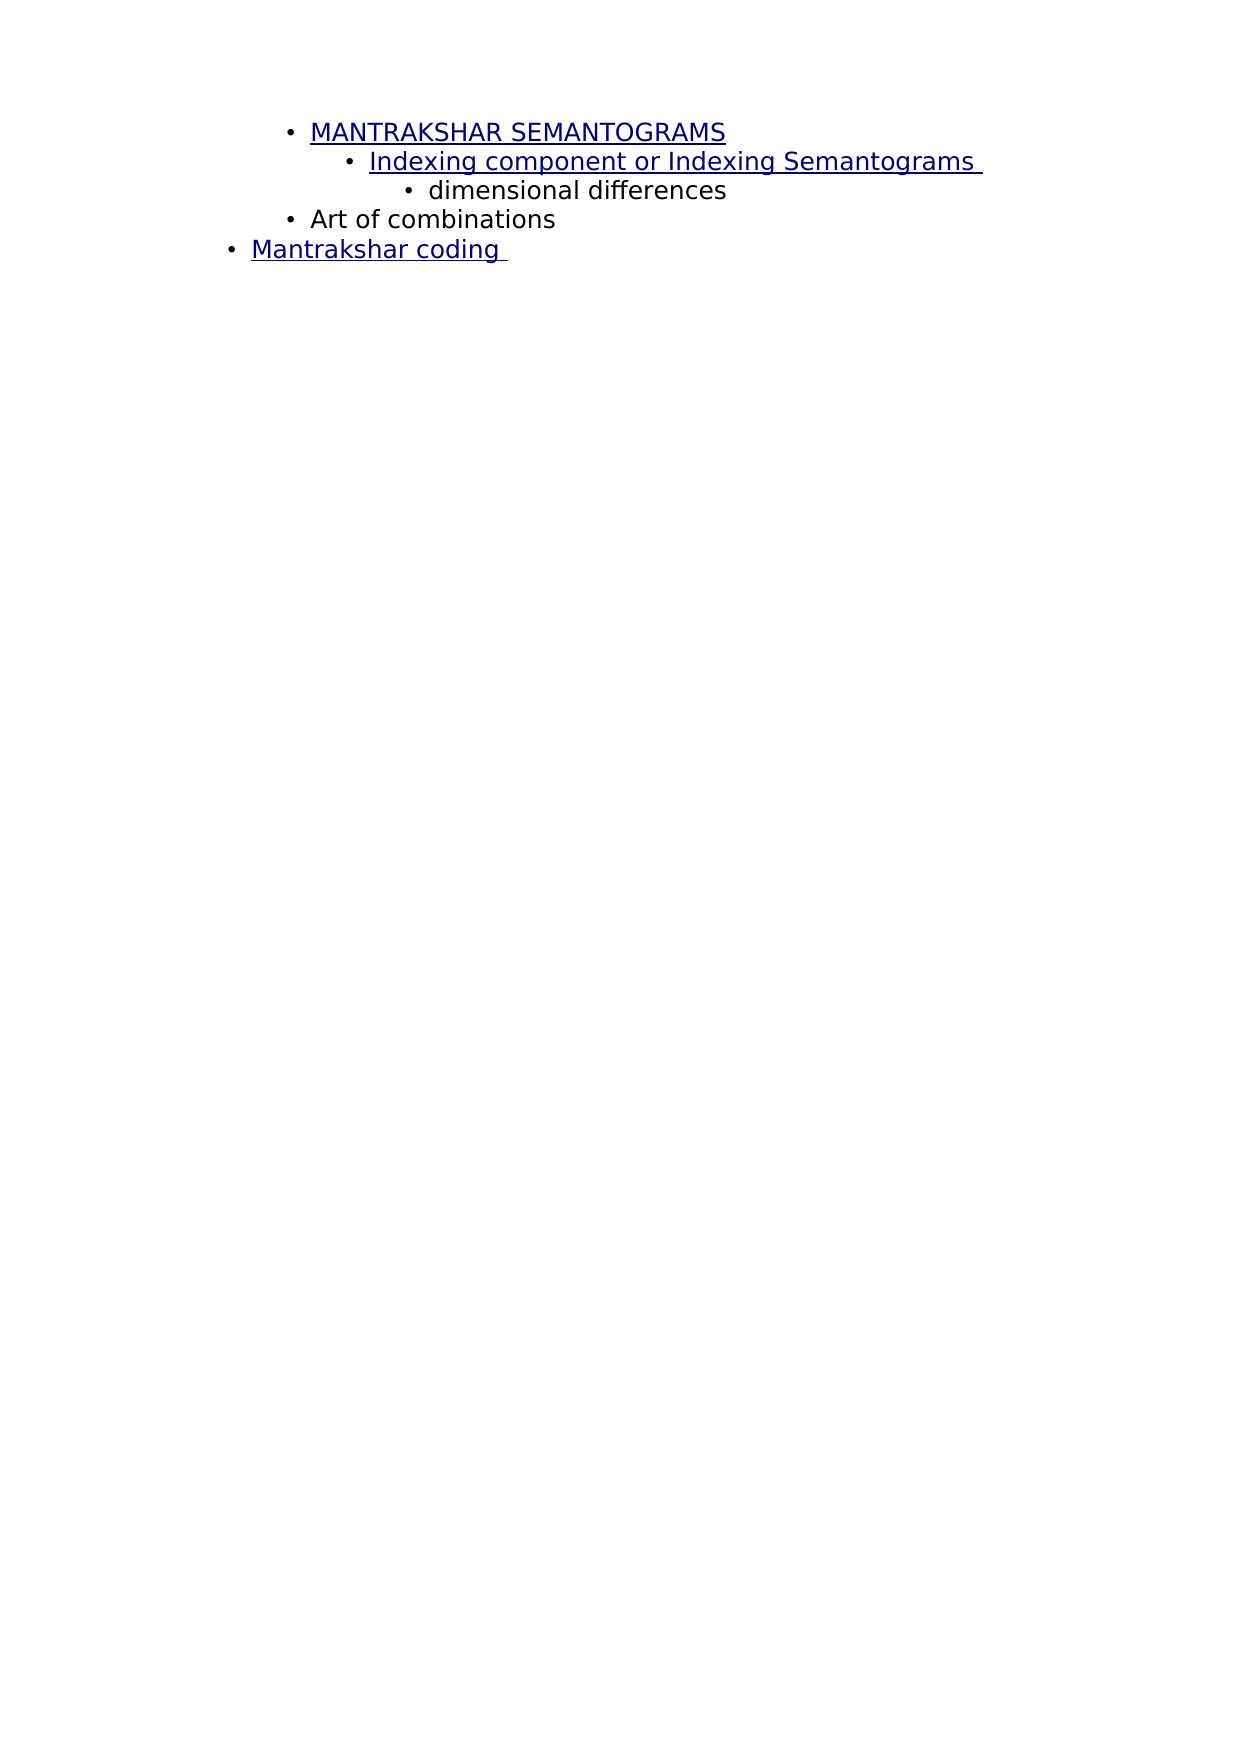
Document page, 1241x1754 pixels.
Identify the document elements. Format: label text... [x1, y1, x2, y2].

list MANTRAKSHAR SEMANTOGRAMS [295, 118, 1122, 147]
list Indexing component or Indexing Semantograms [354, 147, 1122, 176]
list Art of combinations [295, 206, 1122, 235]
list Mantrakshar coding [236, 235, 1122, 264]
list dimensional differences [413, 176, 1122, 206]
